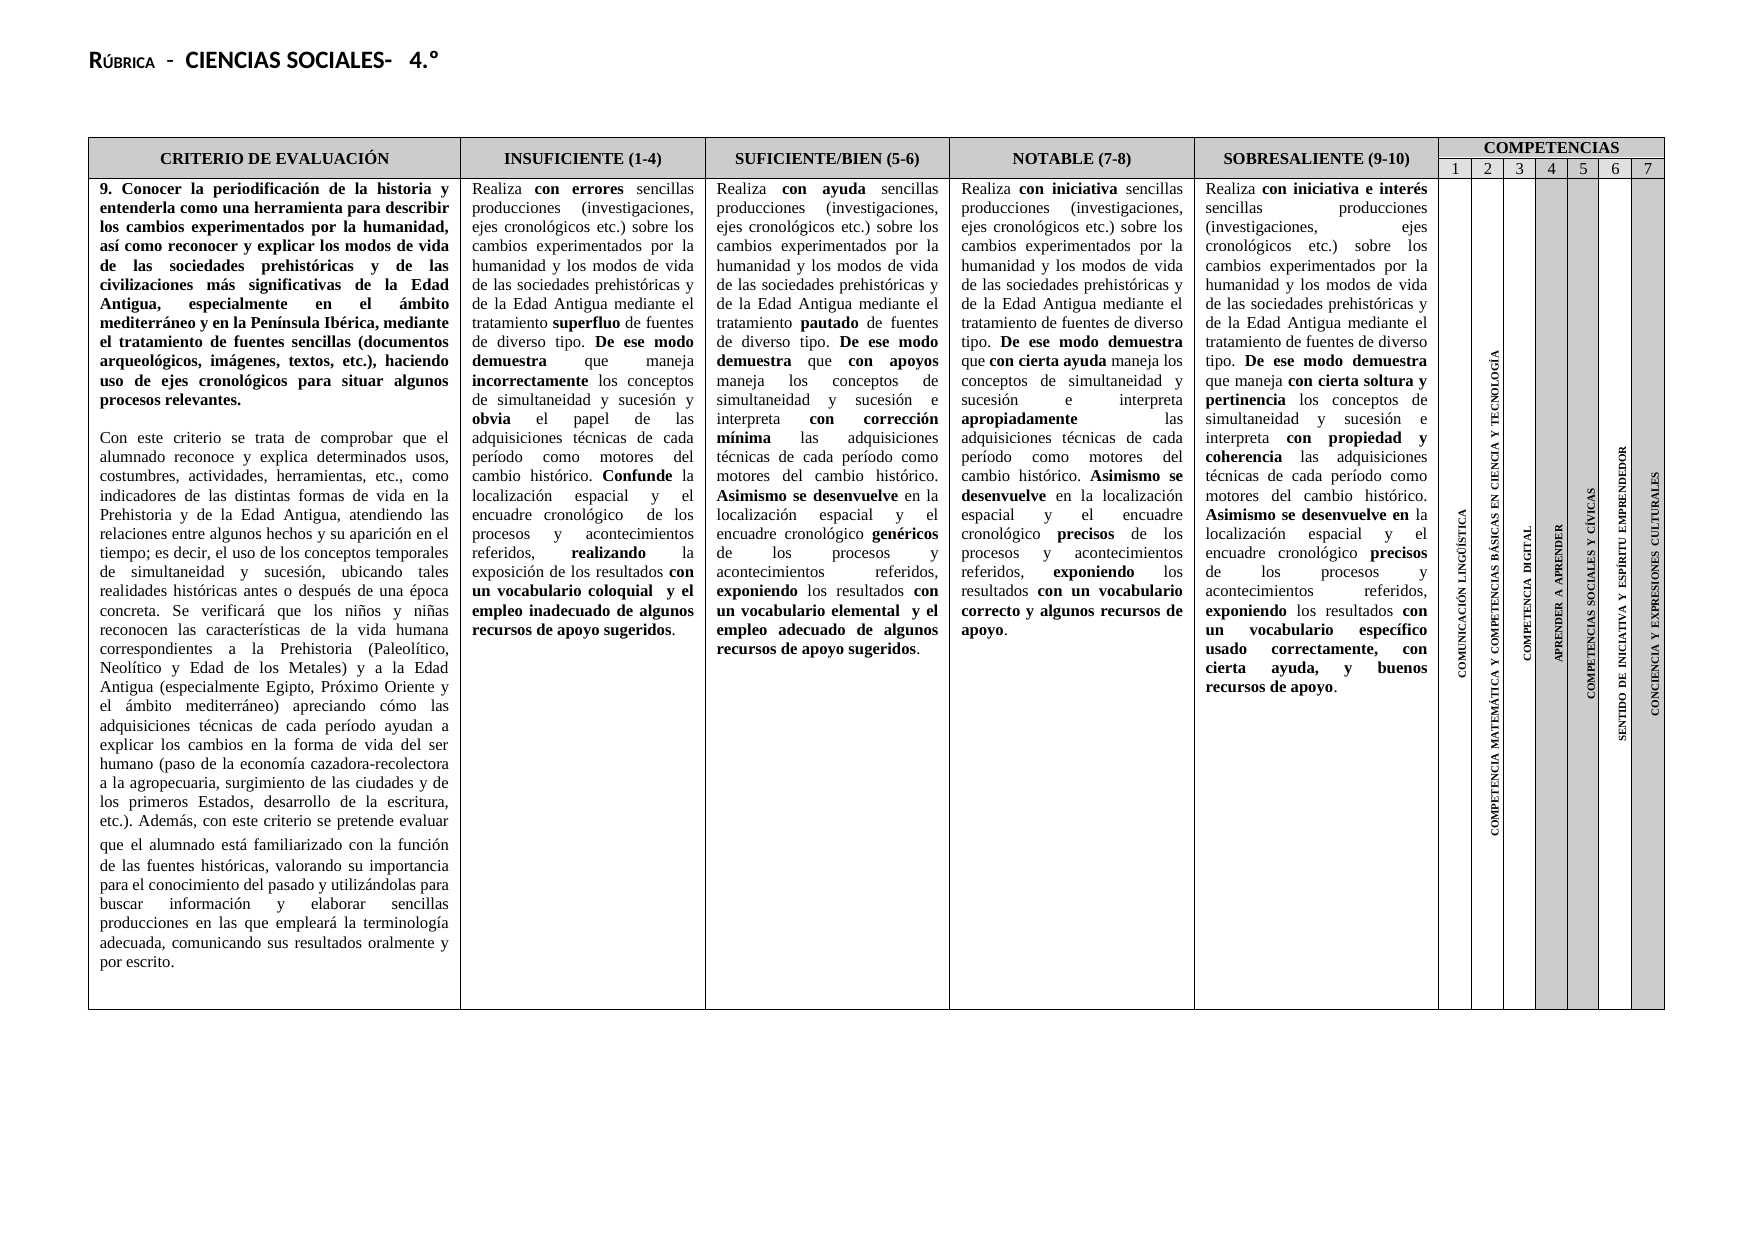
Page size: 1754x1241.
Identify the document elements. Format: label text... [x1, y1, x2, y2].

table_cell competencia matemática y competencias básicas en ciencia y tecnología [1472, 179, 1503, 1009]
table_cell 5 [1568, 159, 1598, 178]
table_cell competencias sociales y cívicas [1568, 179, 1598, 1009]
table_cell aprender a aprender [1536, 179, 1567, 1009]
table_cell sentido de iniciativa y espíritu emprendedor [1599, 179, 1631, 1009]
table_cell comunicación lingüística [1439, 179, 1471, 1009]
table_cell 1 [1439, 159, 1471, 178]
table_cell 7 [1632, 159, 1664, 178]
table_cell 9. Conocer la periodificación de la historia y entenderla como una herramienta para describir los cambios experimentados por la humanidad, así como reconocer y explicar los modos de vida de las sociedades prehistóricas y de las civilizaciones más significativas de la Edad Antigua, especialmente en el ámbito mediterráneo y en la Península Ibérica, mediante el tratamiento de fuentes sencillas (documentos arqueológicos, imágenes, textos, etc.), haciendo uso de ejes cronológicos para situar algunos procesos relevantes. Con este criterio se trata de comprobar que el alumnado reconoce y explica determinados usos, costumbres, actividades, herramientas, etc., como indicadores de las distintas formas de vida en la Prehistoria y de la Edad Antigua, atendiendo las relaciones entre algunos hechos y su aparición en el tiempo; es decir, el uso de los conceptos temporales de simultaneidad y sucesión, ubicando tales realidades históricas antes o después de una época concreta. Se verificará que los niños y niñas reconocen las características de la vida humana correspondientes a la Prehistoria (Paleolítico, Neolítico y Edad de los Metales) y a la Edad Antigua (especialmente Egipto, Próximo Oriente y el ámbito mediterráneo) apreciando cómo las adquisiciones técnicas de cada período ayudan a explicar los cambios en la forma de vida del ser humano (paso de la economía cazadora-recolectora a la agropecuaria, surgimiento de las ciudades y de los primeros Estados, desarrollo de la escritura, etc.). Además, con este criterio se pretende evaluar que el alumnado está familiarizado con la función de las fuentes históricas, valorando su importancia para el conocimiento del pasado y utilizándolas para buscar información y elaborar sencillas producciones en las que empleará la terminología adecuada, comunicando sus resultados oralmente y por escrito. [89, 179, 460, 1009]
table_cell 6 [1599, 159, 1631, 178]
table_cell 2 [1472, 159, 1503, 178]
table_cell Realiza con ayuda sencillas producciones (investigaciones, ejes cronológicos etc.) sobre los cambios experimentados por la humanidad y los modos de vida de las sociedades prehistóricas y de la Edad Antigua mediante el tratamiento pautado de fuentes de diverso tipo. De ese modo demuestra que con apoyos maneja los conceptos de simultaneidad y sucesión e interpreta con corrección mínima las adquisiciones técnicas de cada período como motores del cambio histórico. Asimismo se desenvuelve en la localización espacial y el encuadre cronológico genéricos de los procesos y acontecimientos referidos, exponiendo los resultados con un vocabulario elemental y el empleo adecuado de algunos recursos de apoyo sugeridos. [706, 179, 949, 1009]
table_header SUFICIENTE/BIEN (5-6) [706, 138, 949, 178]
table_cell Realiza con iniciativa sencillas producciones (investigaciones, ejes cronológicos etc.) sobre los cambios experimentados por la humanidad y los modos de vida de las sociedades prehistóricas y de la Edad Antigua mediante el tratamiento de fuentes de diverso tipo. De ese modo demuestra que con cierta ayuda maneja los conceptos de simultaneidad y sucesión e interpreta apropiadamente las adquisiciones técnicas de cada período como motores del cambio histórico. Asimismo se desenvuelve en la localización espacial y el encuadre cronológico precisos de los procesos y acontecimientos referidos, exponiendo los resultados con un vocabulario correcto y algunos recursos de apoyo. [950, 179, 1194, 1009]
table_cell competencia digital [1504, 179, 1535, 1009]
table_cell 4 [1536, 159, 1567, 178]
table_cell Realiza con iniciativa e interés sencillas producciones (investigaciones, ejes cronológicos etc.) sobre los cambios experimentados por la humanidad y los modos de vida de las sociedades prehistóricas y de la Edad Antigua mediante el tratamiento de fuentes de diverso tipo. De ese modo demuestra que maneja con cierta soltura y pertinencia los conceptos de simultaneidad y sucesión e interpreta con propiedad y coherencia las adquisiciones técnicas de cada período como motores del cambio histórico. Asimismo se desenvuelve en la localización espacial y el encuadre cronológico precisos de los procesos y acontecimientos referidos, exponiendo los resultados con un vocabulario específico usado correctamente, con cierta ayuda, y buenos recursos de apoyo. [1195, 179, 1438, 1009]
table_cell conciencia y expresiones culturales [1632, 179, 1664, 1009]
table_header SOBRESALIENTE (9-10) [1195, 138, 1438, 178]
table_cell 3 [1504, 159, 1535, 178]
table_header NOTABLE (7-8) [950, 138, 1194, 178]
table_header COMPETENCIAS [1439, 138, 1664, 157]
table_header INSUFICIENTE (1-4) [461, 138, 705, 178]
table_header CRITERIO DE EVALUACIÓN [89, 138, 460, 178]
table_cell Realiza con errores sencillas producciones (investigaciones, ejes cronológicos etc.) sobre los cambios experimentados por la humanidad y los modos de vida de las sociedades prehistóricas y de la Edad Antigua mediante el tratamiento superfluo de fuentes de diverso tipo. De ese modo demuestra que maneja incorrectamente los conceptos de simultaneidad y sucesión y obvia el papel de las adquisiciones técnicas de cada período como motores del cambio histórico. Confunde la localización espacial y el encuadre cronológico de los procesos y acontecimientos referidos, realizando la exposición de los resultados con un vocabulario coloquial y el empleo inadecuado de algunos recursos de apoyo sugeridos. [461, 179, 705, 1009]
